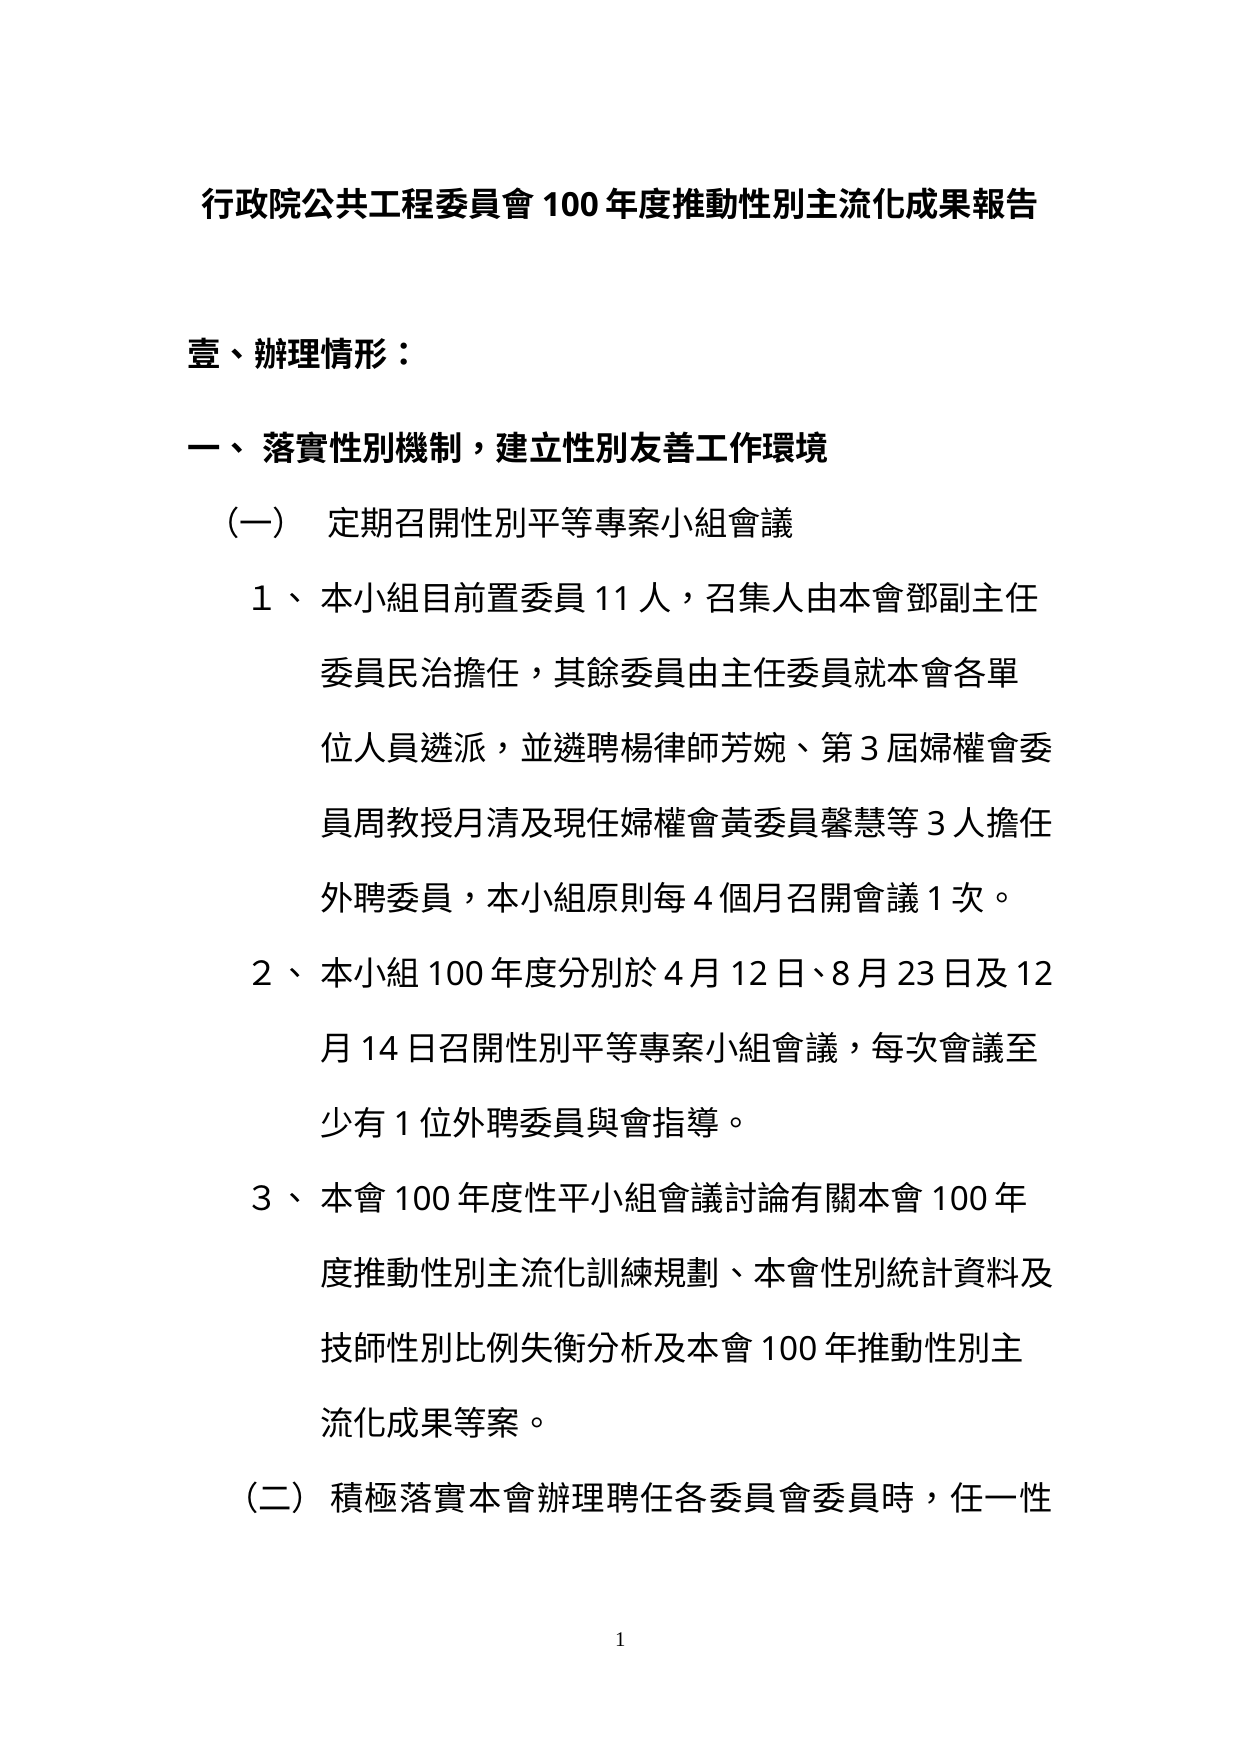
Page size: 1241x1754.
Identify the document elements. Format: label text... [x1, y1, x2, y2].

list 本小組100年度分別於4月12日、8月23日及12月14日召開性別平等專案小組會議，每次會議至少有1位外聘委員與會指導。 [245, 933, 1053, 1158]
list 本小組目前置委員11人，召集人由本會鄧副主任委員民治擔任，其餘委員由主任委員就本會各單位人員遴派，並遴聘楊律師芳婉、第3屆婦權會委員周教授月清及現任婦權會黃委員馨慧等3人擔任外聘委員，本小組原則每4個月召開會議1次。 [245, 558, 1053, 933]
text 壹、辦理情形： [187, 314, 1053, 389]
text 行政院公共工程委員會100年度推動性別主流化成果報告 [187, 164, 1053, 239]
list 本會100年度性平小組會議討論有關本會100年度推動性別主流化訓練規劃、本會性別統計資料及技師性別比例失衡分析及本會100年推動性別主流化成果等案。 [245, 1158, 1053, 1458]
list 定期召開性別平等專案小組會議 [206, 483, 1053, 558]
list 落實性別機制，建立性別友善工作環境 [187, 408, 1053, 483]
list 積極落實本會辦理聘任各委員會委員時，任一性 [225, 1458, 1053, 1533]
